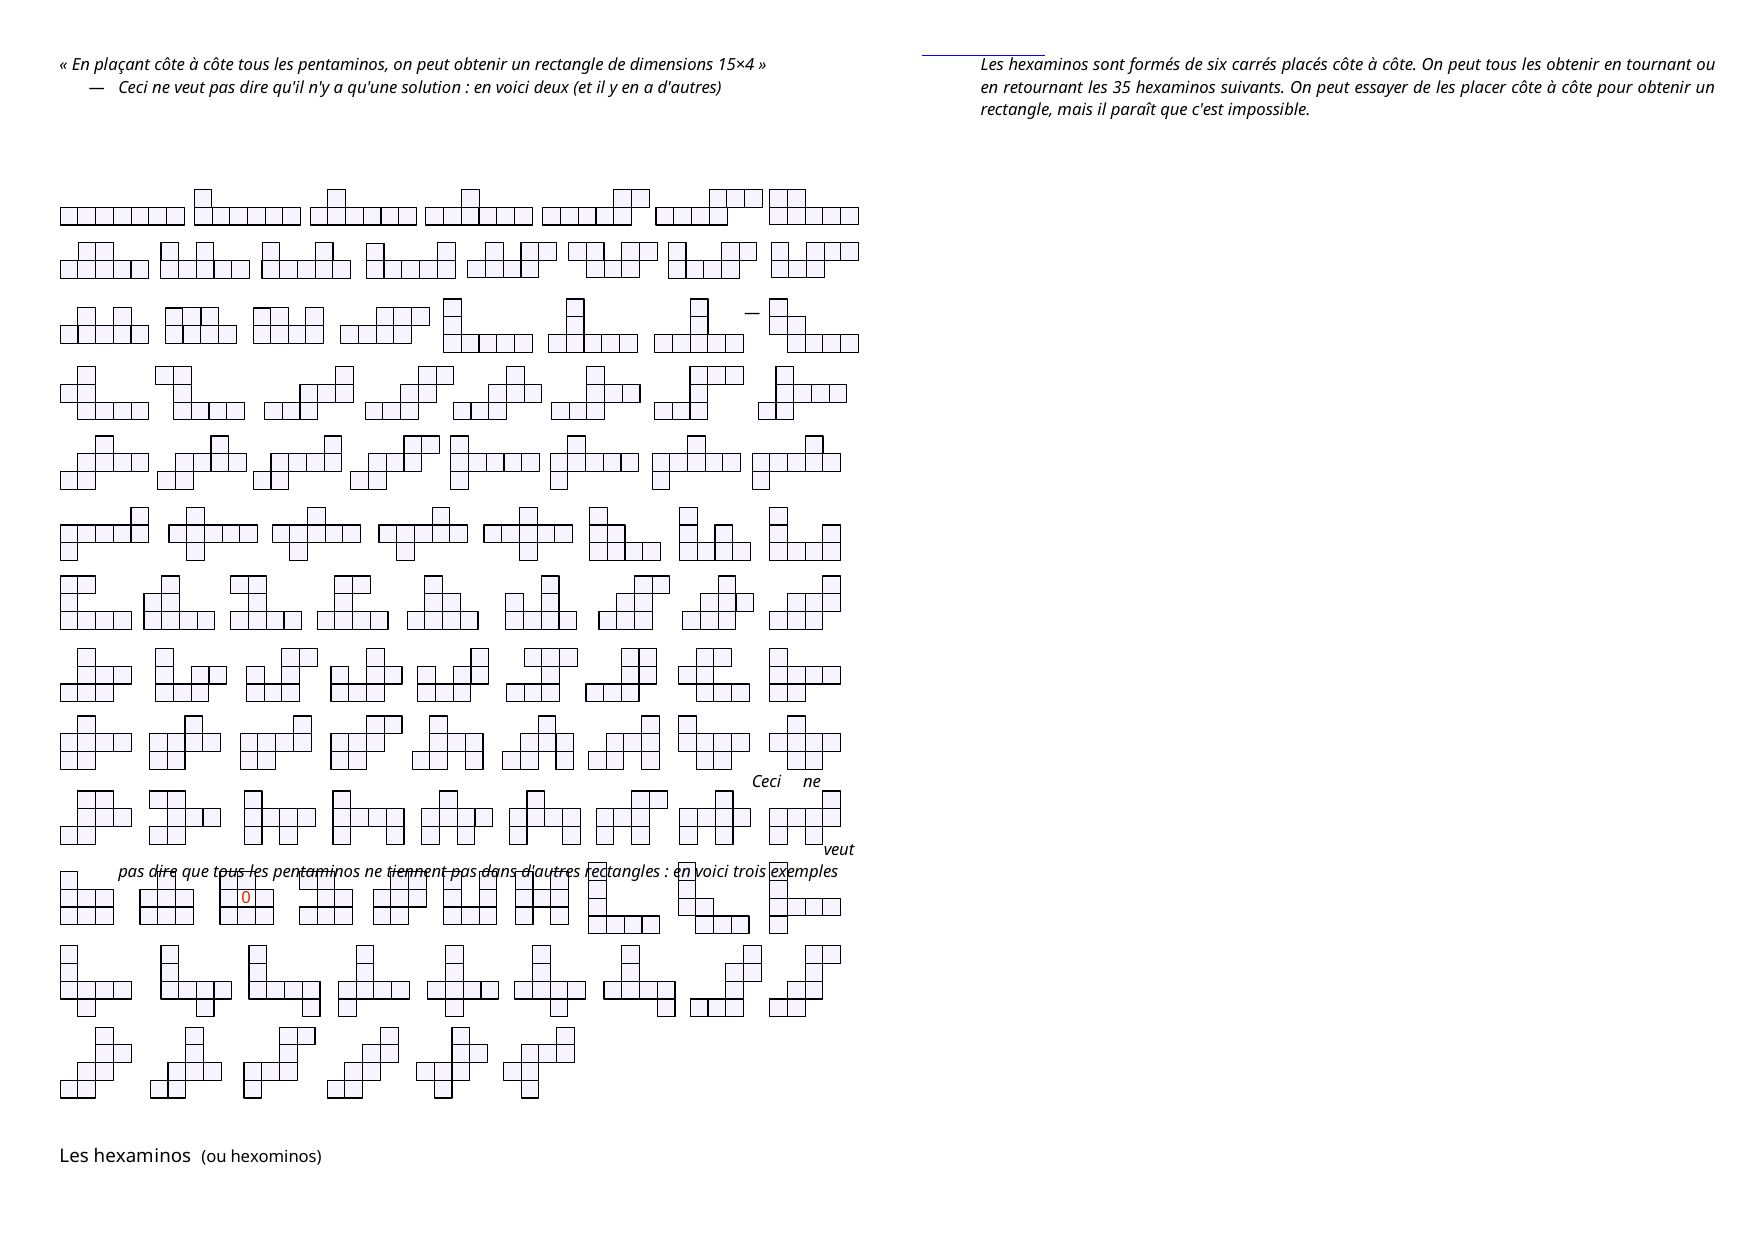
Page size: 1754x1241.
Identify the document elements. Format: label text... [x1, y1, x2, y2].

text — Ceci ne veut pas dire que tous les pentaminos ne tiennent pas dans d'autres rectangles : en voici trois exemples [59, 233, 856, 882]
text « En plaçant côte à côte tous les pentaminos, on peut obtenir un rectangle de dimensions 15×4 » [59, 53, 856, 76]
text — Ceci ne veut pas dire qu'il n'y a qu'une solution : en voici deux (et il y en a d'autres) [59, 76, 856, 98]
text Les hexaminos sont formés de six carrés placés côte à côte. On peut tous les obtenir en tournant ou en retournant les 35 hexaminos suivants. On peut essayer de les placer côte à côte pour obtenir un rectangle, mais il paraît que c'est impossible. [921, 53, 1718, 121]
text Les hexaminos (ou hexominos) [59, 1142, 856, 1168]
